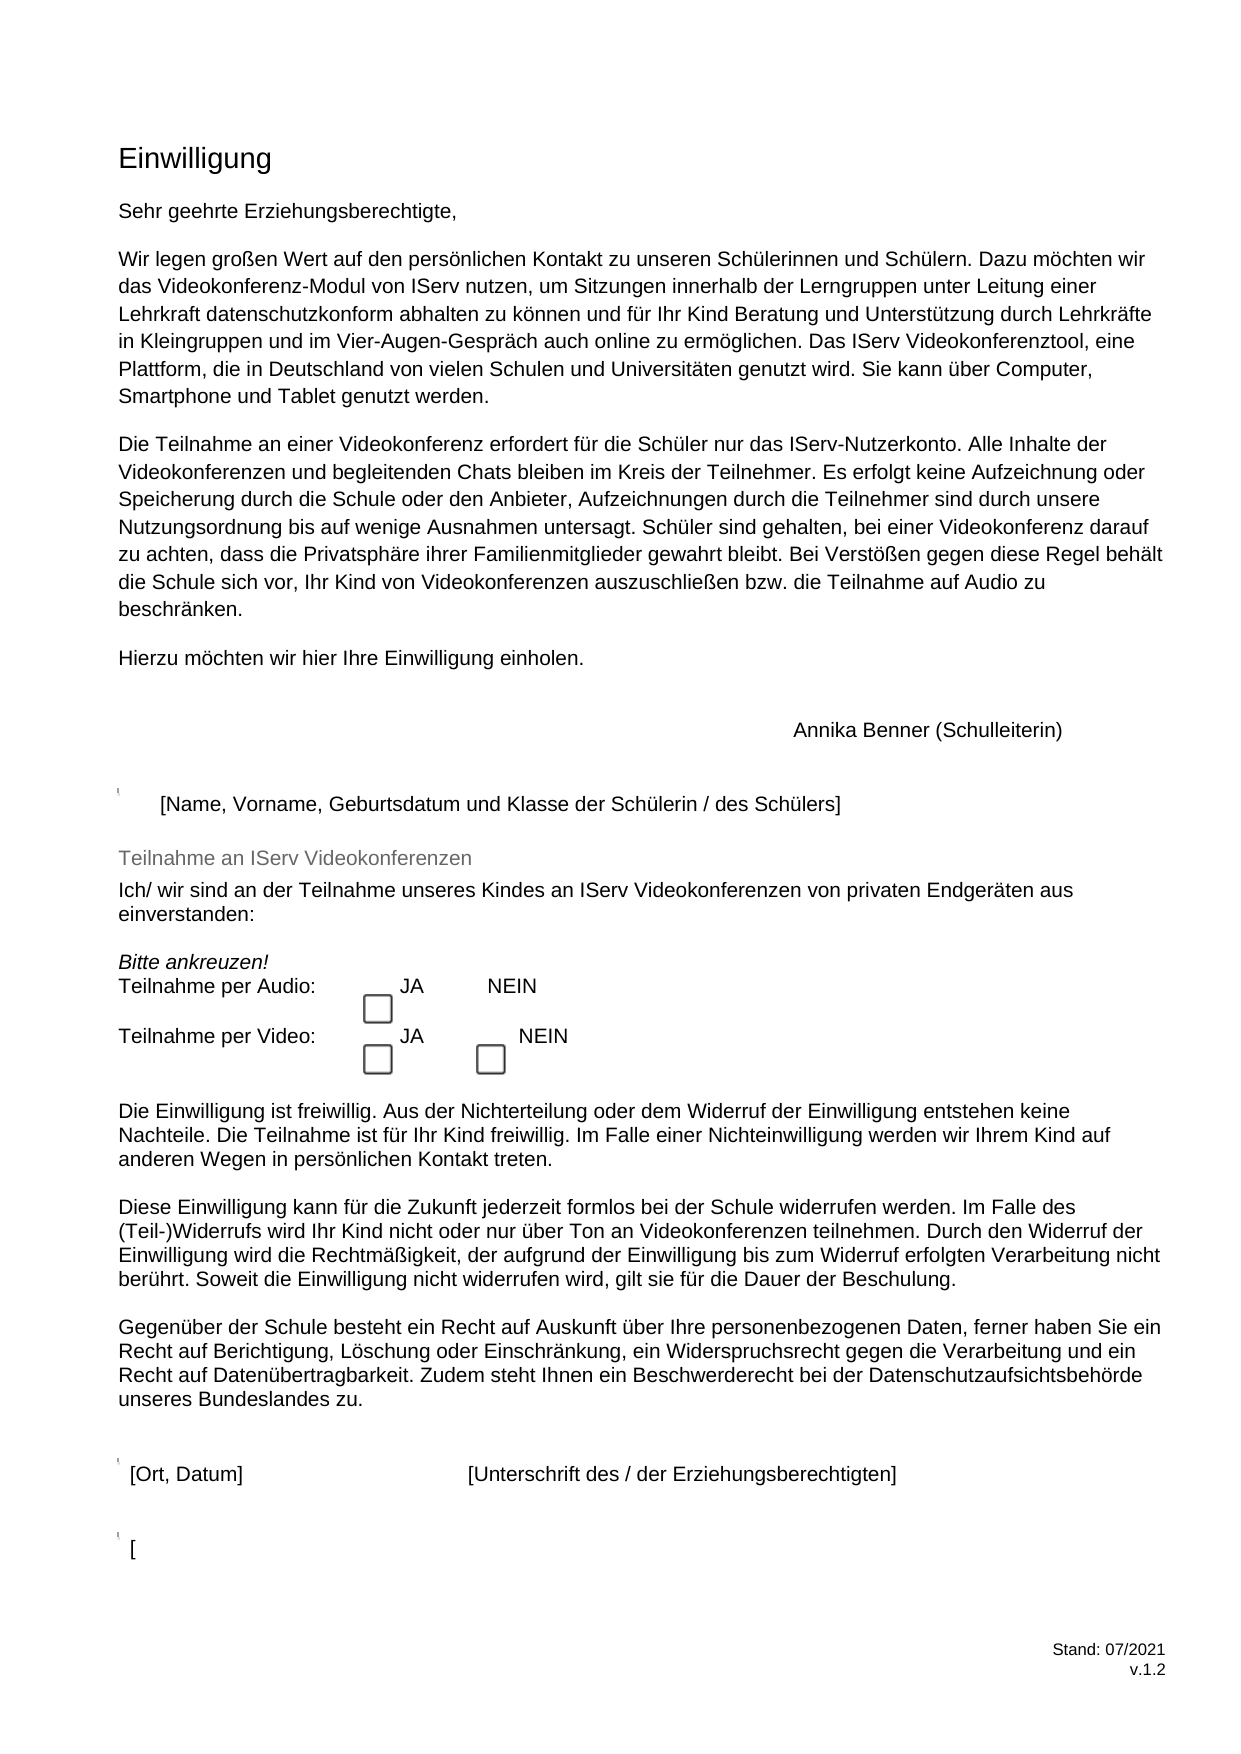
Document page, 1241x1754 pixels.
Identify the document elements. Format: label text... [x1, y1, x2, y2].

text Teilnahme per Video: JA NEIN [118, 1024, 1166, 1075]
text Wir legen großen Wert auf den persönlichen Kontakt zu unseren Schülerinnen und Schülern. Dazu möchten wir das Videokonferenz-Modul von IServ nutzen, um Sitzungen innerhalb der Lerngruppen unter Leitung einer Lehrkraft datenschutzkonform abhalten zu können und für Ihr Kind Beratung und Unterstützung durch Lehrkräfte in Kleingruppen und im Vier-Augen-Gespräch auch online zu ermöglichen. Das IServ Videokonferenztool, eine Plattform, die in Deutschland von vielen Schulen und Universitäten genutzt wird. Sie kann über Computer, Smartphone und Tablet genutzt werden. [118, 246, 1166, 408]
text [ [118, 1536, 1166, 1560]
text Die Teilnahme an einer Videokonferenz erfordert für die Schüler nur das IServ-Nutzerkonto. Alle Inhalte der Videokonferenzen und begleitenden Chats bleiben im Kreis der Teilnehmer. Es erfolgt keine Aufzeichnung oder Speicherung durch die Schule oder den Anbieter, Aufzeichnungen durch die Teilnehmer sind durch unsere Nutzungsordnung bis auf wenige Ausnahmen untersagt. Schüler sind gehalten, bei einer Videokonferenz darauf zu achten, dass die Privatsphäre ihrer Familienmitglieder gewahrt bleibt. Bei Verstößen gegen diese Regel behält die Schule sich vor, Ihr Kind von Videokonferenzen auszuschließen bzw. die Teilnahme auf Audio zu beschränken. [118, 432, 1166, 621]
text Gegenüber der Schule besteht ein Recht auf Auskunft über Ihre personenbezogenen Daten, ferner haben Sie ein Recht auf Berichtigung, Löschung oder Einschränkung, ein Widerspruchsrecht gegen die Verarbeitung und ein Recht auf Datenübertragbarkeit. Zudem steht Ihnen ein Beschwerderecht bei der Datenschutzaufsichtsbehörde unseres Bundeslandes zu. [118, 1315, 1166, 1411]
text Die Einwilligung ist freiwillig. Aus der Nichterteilung oder dem Widerruf der Einwilligung entstehen keine Nachteile. Die Teilnahme ist für Ihr Kind freiwillig. Im Falle einer Nichteinwilligung werden wir Ihrem Kind auf anderen Wegen in persönlichen Kontakt treten. [118, 1099, 1166, 1171]
text Einwilligung [118, 141, 1166, 174]
text Annika Benner (Schulleiterin) [118, 717, 1166, 741]
text Bitte ankreuzen! [118, 949, 1166, 973]
text Ich/ wir sind an der Teilnahme unseres Kindes an IServ Videokonferenzen von privaten Endgeräten aus einverstanden: [118, 878, 1166, 926]
text [Ort, Datum] [Unterschrift des / der Erziehungsberechtigten] [118, 1461, 1166, 1485]
text Diese Einwilligung kann für die Zukunft jederzeit formlos bei der Schule widerrufen werden. Im Falle des (Teil-)Widerrufs wird Ihr Kind nicht oder nur über Ton an Videokonferenzen teilnehmen. Durch den Widerruf der Einwilligung wird die Rechtmäßigkeit, der aufgrund der Einwilligung bis zum Widerruf erfolgten Verarbeitung nicht berührt. Soweit die Einwilligung nicht widerrufen wird, gilt sie für die Dauer der Beschulung. [118, 1195, 1166, 1291]
text [Name, Vorname, Geburtsdatum und Klasse der Schülerin / des Schülers] [118, 792, 1166, 816]
text Sehr geehrte Erziehungsberechtigte, [118, 198, 1166, 222]
text Teilnahme per Audio: JA NEIN [118, 973, 1166, 1024]
subtitle Teilnahme an IServ Videokonferenzen [118, 845, 1166, 869]
text Hierzu möchten wir hier Ihre Einwilligung einholen. [118, 646, 1166, 669]
